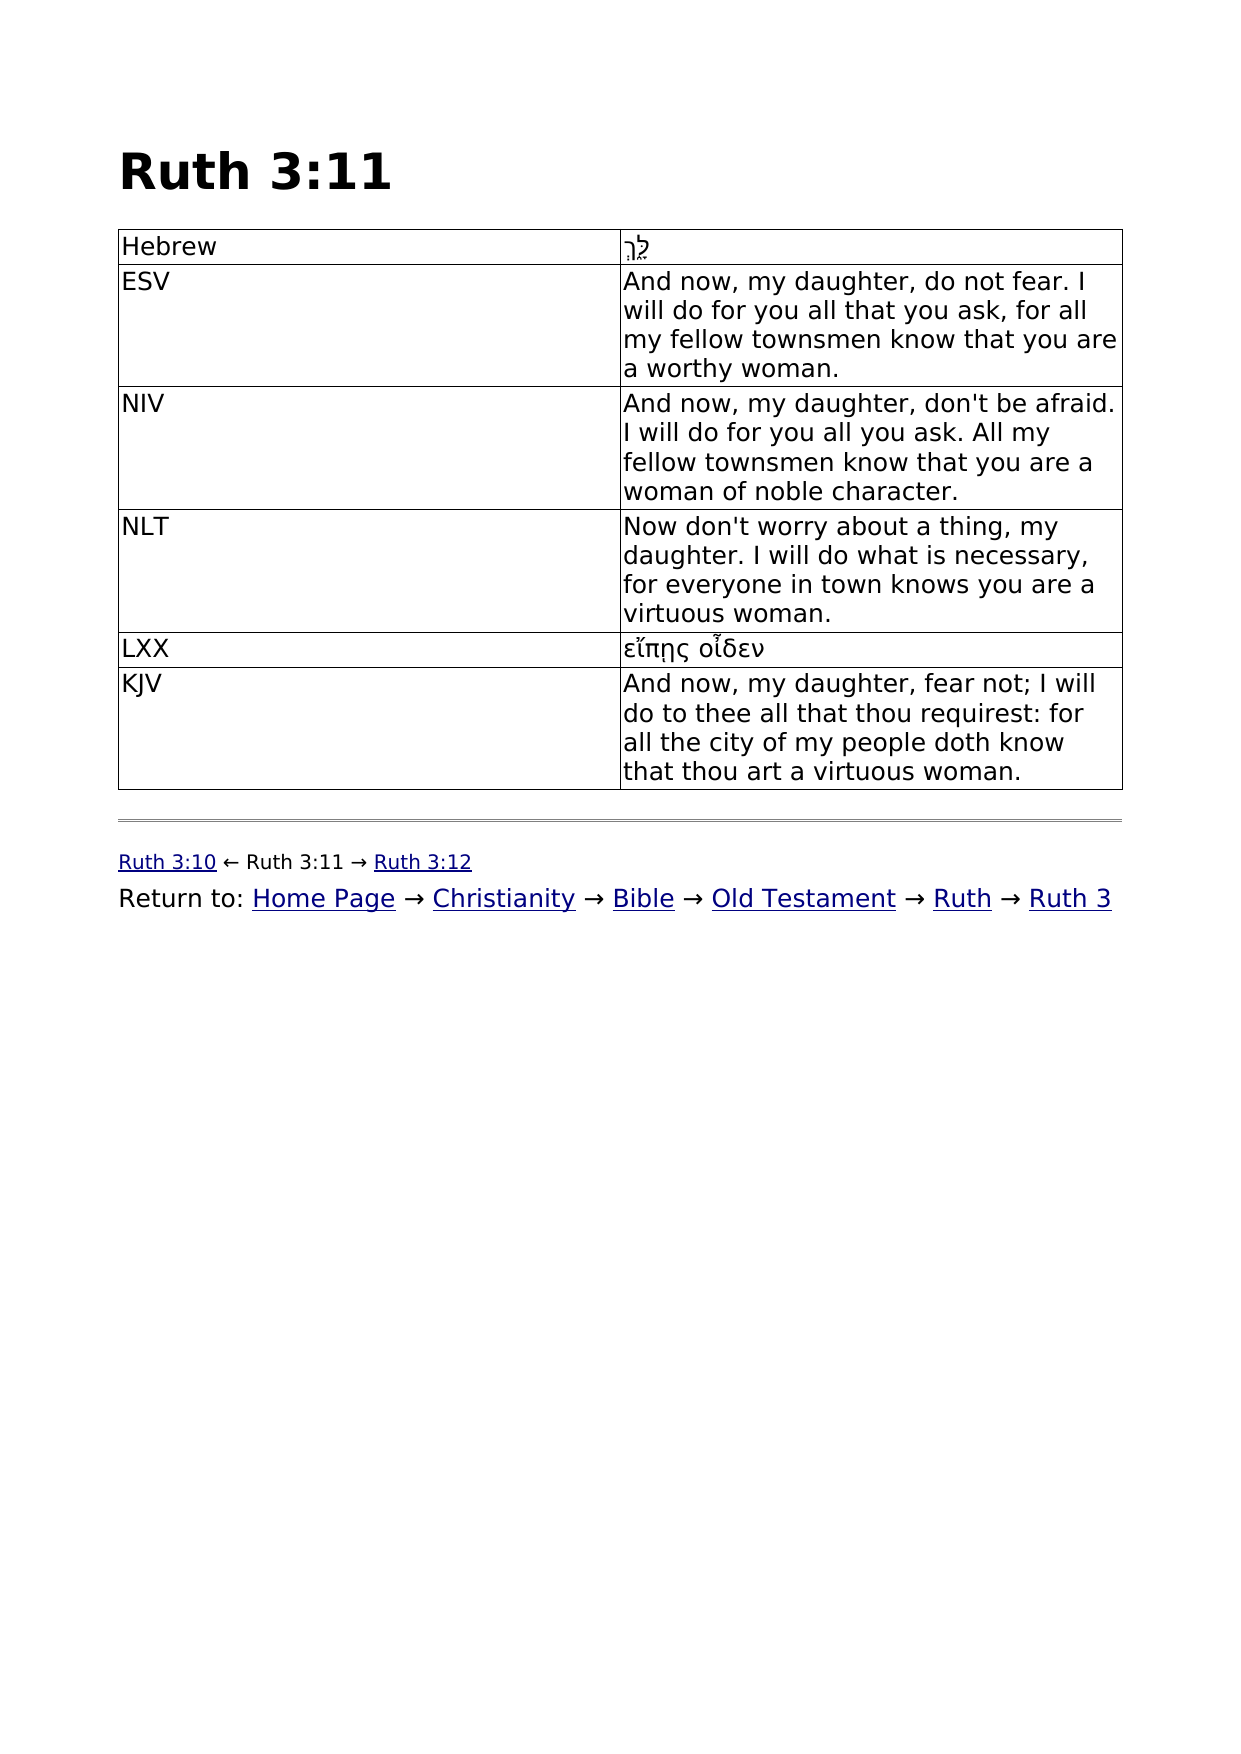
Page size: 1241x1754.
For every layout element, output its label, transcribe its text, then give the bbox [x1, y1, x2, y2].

table_cell ESV [119, 265, 620, 386]
text Return to: Home Page → Christianity → Bible → Old Testament → Ruth → Ruth 3 [118, 884, 1122, 914]
table_cell KJV [119, 668, 620, 789]
table_header לָּ֑ךְ [621, 230, 1122, 264]
table_header Hebrew [119, 230, 620, 264]
text Ruth 3:10 ← Ruth 3:11 → Ruth 3:12 [118, 851, 1122, 884]
table_cell εἴπῃς οἶδεν [621, 633, 1122, 667]
table_cell LXX [119, 633, 620, 667]
subtitle Ruth 3:11 [118, 143, 1122, 201]
table_cell Now don't worry about a thing, my daughter. I will do what is necessary, for everyone in town knows you are a virtuous woman. [621, 510, 1122, 632]
table_cell NLT [119, 510, 620, 632]
table_cell And now, my daughter, do not fear. I will do for you all that you ask, for all my fellow townsmen know that you are a worthy woman. [621, 265, 1122, 386]
table_cell NIV [119, 387, 620, 509]
table_cell And now, my daughter, don't be afraid. I will do for you all you ask. All my fellow townsmen know that you are a woman of noble character. [621, 387, 1122, 509]
table_cell And now, my daughter, fear not; I will do to thee all that thou requirest: for all the city of my people doth know that thou art a virtuous woman. [621, 668, 1122, 789]
